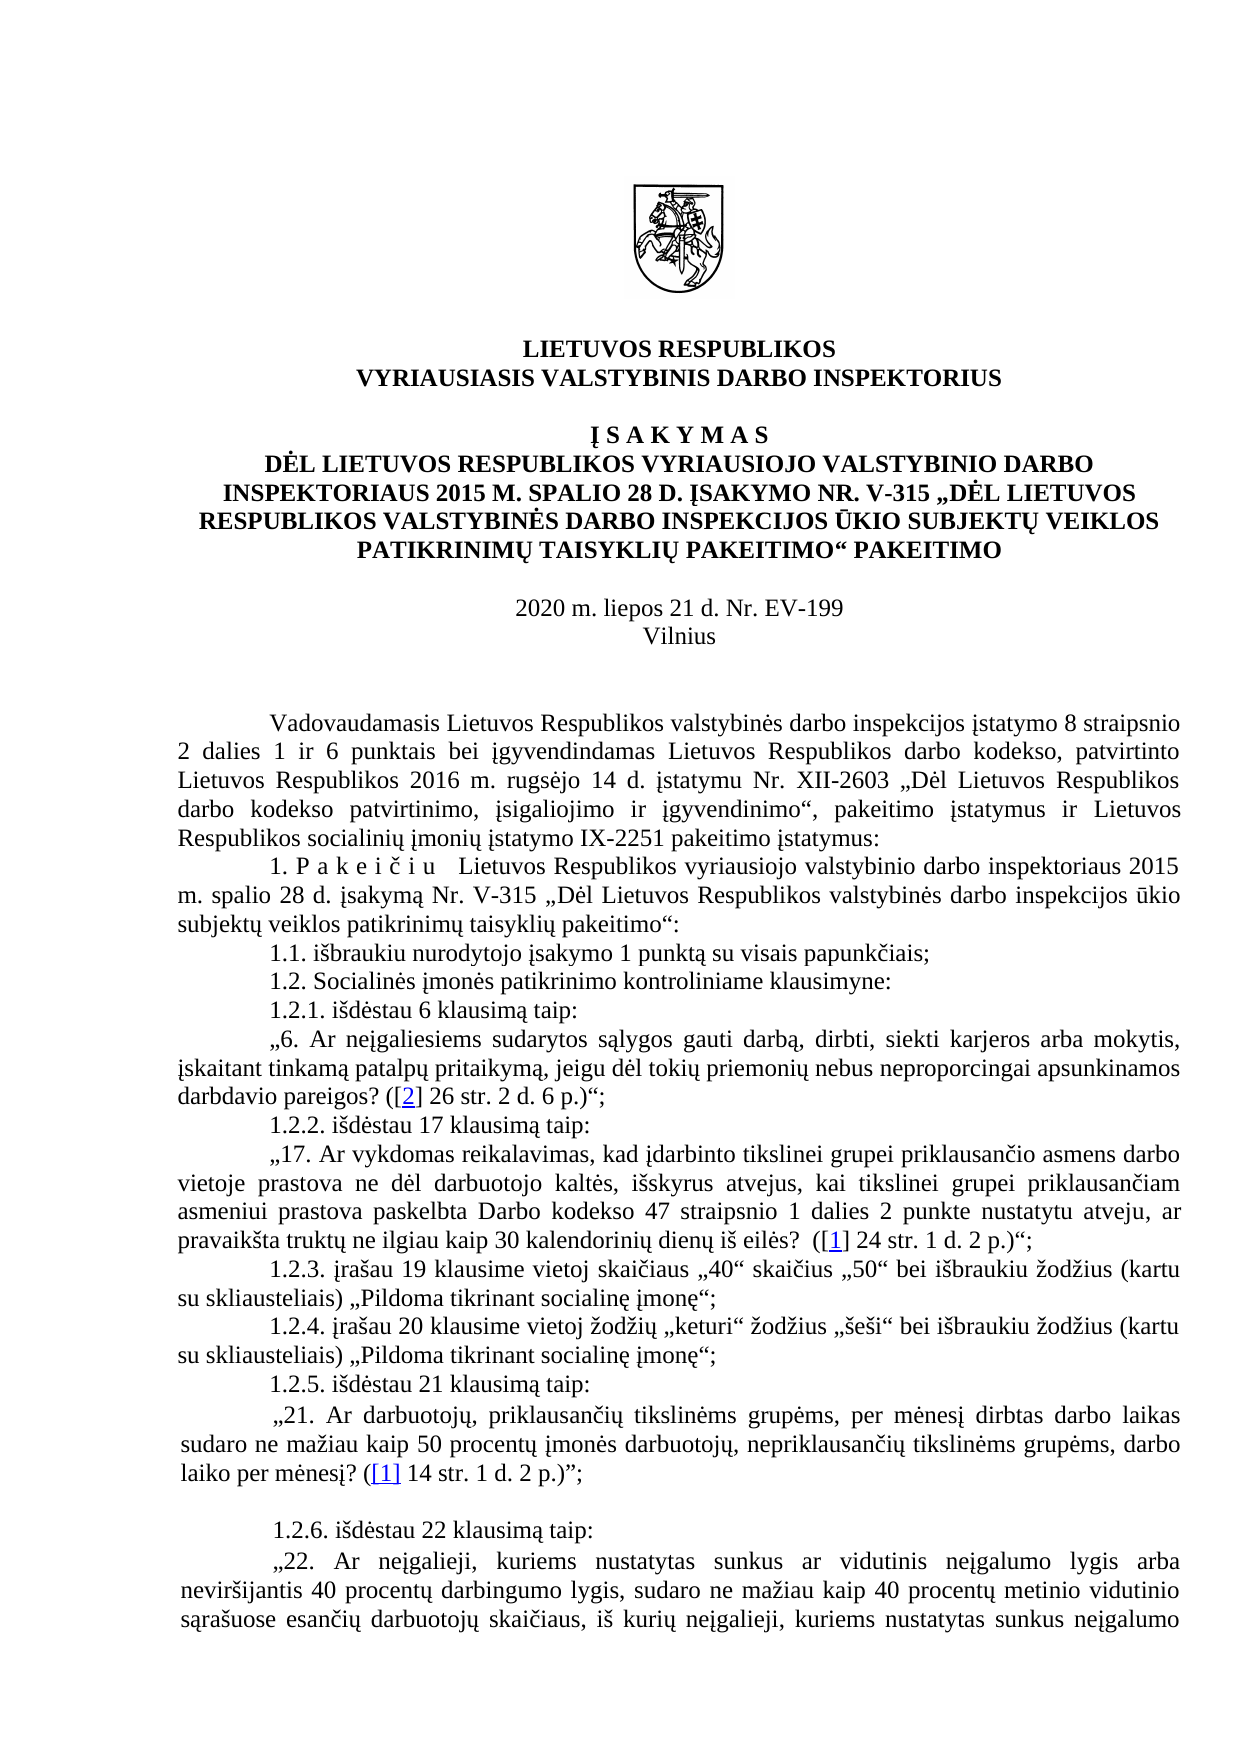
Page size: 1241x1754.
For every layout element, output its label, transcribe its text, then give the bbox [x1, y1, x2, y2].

text „22. Ar neįgalieji, kuriems nustatytas sunkus ar vidutinis neįgalumo lygis arba neviršijantis 40 procentų darbingumo lygis, sudaro ne mažiau kaip 40 procentų metinio vidutinio sąrašuose esančių darbuotojų skaičiaus, iš kurių neįgalieji, kuriems nustatytas sunkus neįgalumo [180, 1546, 1181, 1632]
text 1.2.6. išdėstau 22 klausimą taip: [180, 1515, 1181, 1544]
text VYRIAUSIASIS VALSTYBINIS DARBO INSPEKTORIUS [177, 363, 1181, 391]
text „6. Ar neįgaliesiems sudarytos sąlygos gauti darbą, dirbti, siekti karjeros arba mokytis, įskaitant tinkamą patalpų pritaikymą, jeigu dėl tokių priemonių nebus neproporcingai apsunkinamos darbdavio pareigos? ([2] 26 str. 2 d. 6 p.)“; [177, 1024, 1181, 1110]
text „17. Ar vykdomas reikalavimas, kad įdarbinto tikslinei grupei priklausančio asmens darbo vietoje prastova ne dėl darbuotojo kaltės, išskyrus atvejus, kai tikslinei grupei priklausančiam asmeniui prastova paskelbta Darbo kodekso 47 straipsnio 1 dalies 2 punkte nustatytu atveju, ar pravaikšta truktų ne ilgiau kaip 30 kalendorinių dienų iš eilės? ([1] 24 str. 1 d. 2 p.)“; [177, 1139, 1181, 1254]
text 1.2.3. įrašau 19 klausime vietoj skaičiaus „40“ skaičius „50“ bei išbraukiu žodžius (kartu su skliausteliais) „Pildoma tikrinant socialinę įmonę“; [177, 1254, 1181, 1311]
text 1.2. Socialinės įmonės patikrinimo kontroliniame klausimyne: [177, 966, 1181, 995]
text DĖL LIETUVOS RESPUBLIKOS VYRIAUSIOJO VALSTYBINIO DARBO INSPEKTORIAUS 2015 M. SPALIO 28 D. ĮSAKYMO NR. V-315 „DĖL LIETUVOS RESPUBLIKOS VALSTYBINĖS DARBO INSPEKCIJOS ŪKIO SUBJEKTŲ VEIKLOS PATIKRINIMŲ TAISYKLIŲ PAKEITIMO“ PAKEITIMO [177, 449, 1181, 564]
text 1.2.4. įrašau 20 klausime vietoj žodžių „keturi“ žodžius „šeši“ bei išbraukiu žodžius (kartu su skliausteliais) „Pildoma tikrinant socialinę įmonę“; [177, 1311, 1181, 1369]
text „21. Ar darbuotojų, priklausančių tikslinėms grupėms, per mėnesį dirbtas darbo laikas sudaro ne mažiau kaip 50 procentų įmonės darbuotojų, nepriklausančių tikslinėms grupėms, darbo laiko per mėnesį? ([1] 14 str. 1 d. 2 p.)”; [180, 1400, 1181, 1486]
text 1.2.5. išdėstau 21 klausimą taip: [177, 1369, 1181, 1398]
text LIETUVOS RESPUBLIKOS [177, 334, 1181, 363]
text Vilnius [177, 621, 1181, 650]
text 1.1. išbraukiu nurodytojo įsakymo 1 punktą su visais papunkčiais; [177, 938, 1181, 966]
text Vadovaudamasis Lietuvos Respublikos valstybinės darbo inspekcijos įstatymo 8 straipsnio 2 dalies 1 ir 6 punktais bei įgyvendindamas Lietuvos Respublikos darbo kodekso, patvirtinto Lietuvos Respublikos 2016 m. rugsėjo 14 d. įstatymu Nr. XII-2603 „Dėl Lietuvos Respublikos darbo kodekso patvirtinimo, įsigaliojimo ir įgyvendinimo“, pakeitimo įstatymus ir Lietuvos Respublikos socialinių įmonių įstatymo IX-2251 pakeitimo įstatymus: [177, 708, 1181, 851]
text 1. P a k e i č i u Lietuvos Respublikos vyriausiojo valstybinio darbo inspektoriaus 2015 m. spalio 28 d. įsakymą Nr. V-315 „Dėl Lietuvos Respublikos valstybinės darbo inspekcijos ūkio subjektų veiklos patikrinimų taisyklių pakeitimo“: [177, 851, 1181, 938]
text 1.2.1. išdėstau 6 klausimą taip: [177, 995, 1181, 1024]
text 2020 m. liepos 21 d. Nr. EV-199 [177, 593, 1181, 621]
text Į S A K Y M A S [177, 420, 1181, 449]
text 1.2.2. išdėstau 17 klausimą taip: [177, 1110, 1181, 1139]
